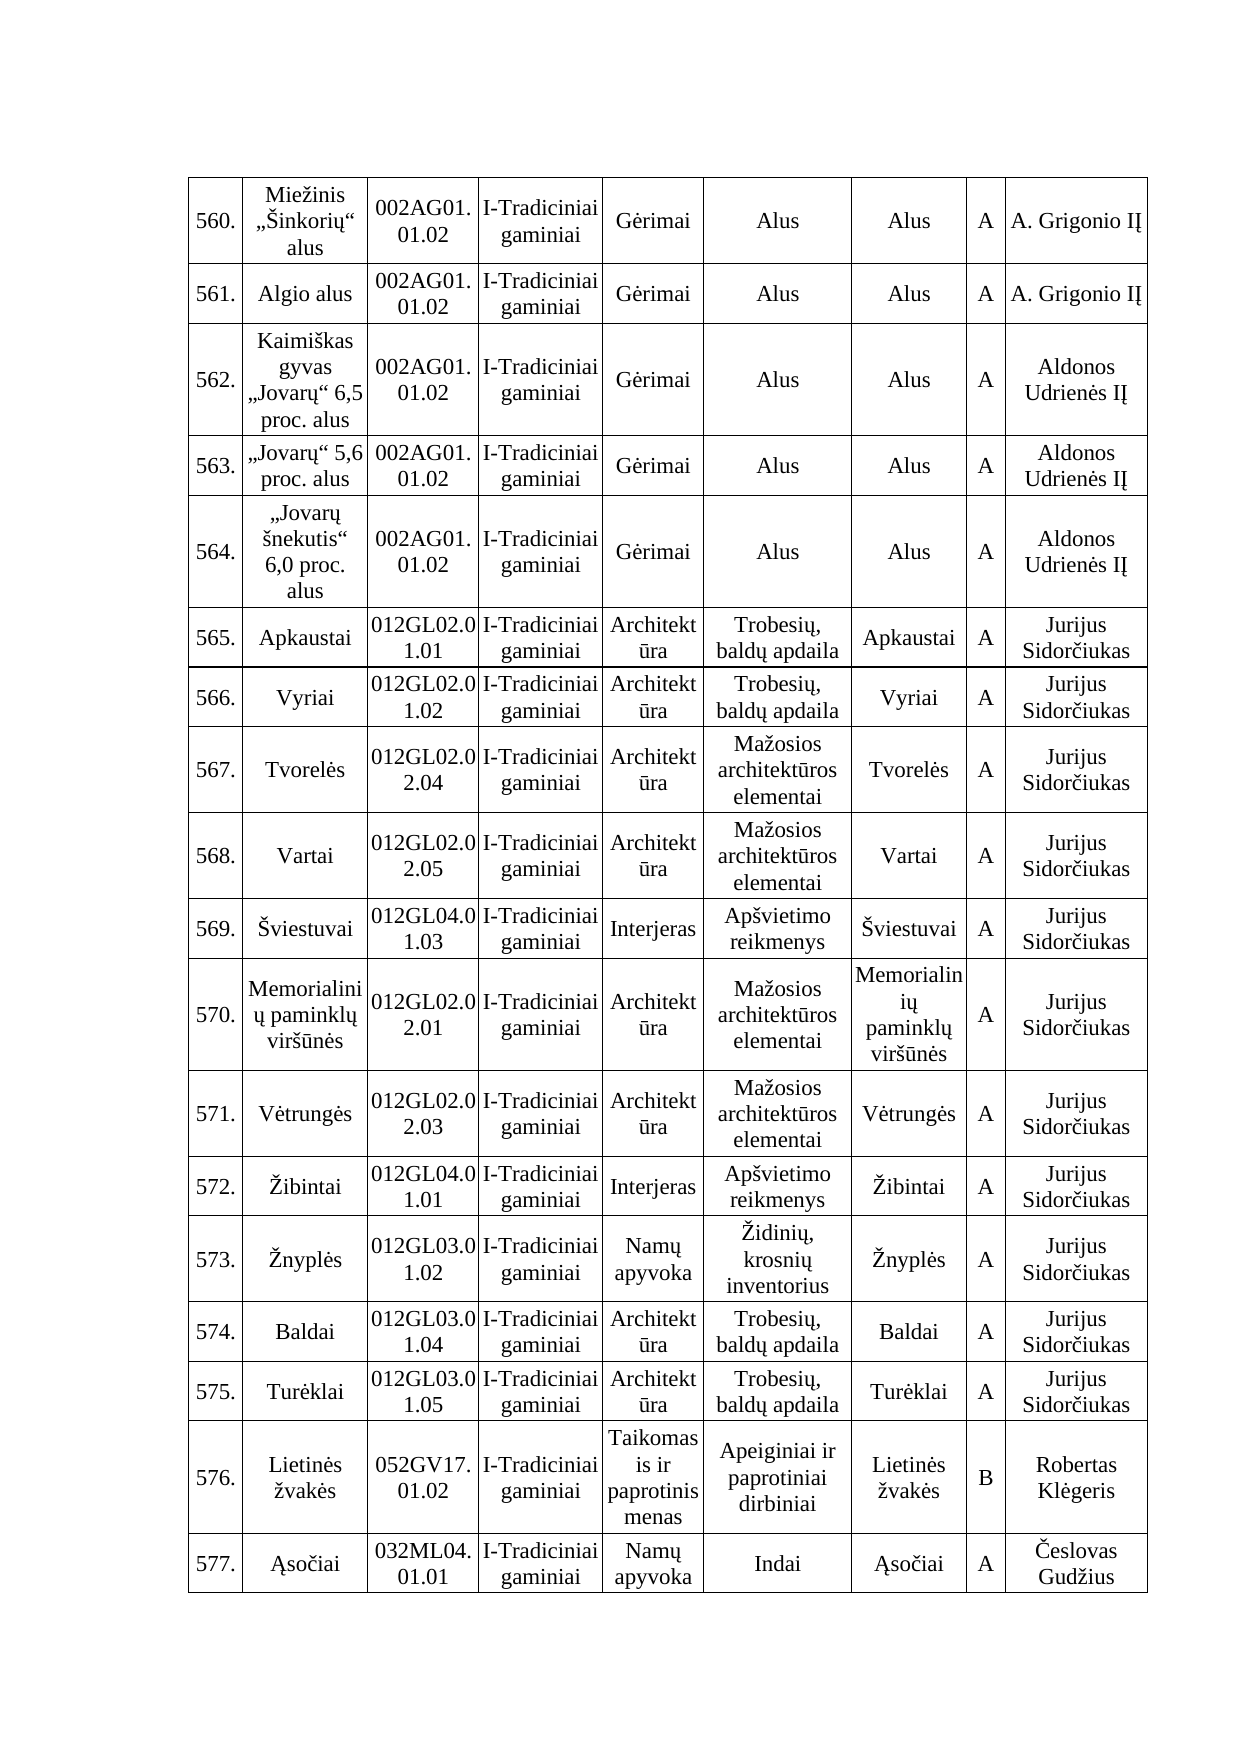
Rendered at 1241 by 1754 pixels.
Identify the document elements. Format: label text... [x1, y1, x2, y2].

table_cell Architektūra [603, 727, 703, 812]
table_cell A [967, 727, 1005, 812]
table_cell I-Tradiciniai gaminiai [479, 1302, 602, 1361]
table_cell I-Tradiciniai gaminiai [479, 608, 602, 666]
table_cell Lietinės žvakės [852, 1421, 966, 1533]
table_cell Trobesių, baldų apdaila [704, 668, 851, 726]
table_cell A [967, 1071, 1005, 1156]
table_cell 012GL03.01.05 [368, 1362, 478, 1420]
table_cell „Jovarų“ 5,6 proc. alus [243, 436, 367, 494]
table_cell Taikomasis ir paprotinis menas [603, 1421, 703, 1533]
table_cell 012GL04.01.03 [368, 899, 478, 957]
table_cell A [967, 1362, 1005, 1420]
table_cell I-Tradiciniai gaminiai [479, 324, 602, 435]
table_cell A [967, 324, 1005, 435]
table_cell Algio alus [243, 264, 367, 323]
table_cell Alus [852, 436, 966, 494]
table_cell 012GL02.02.03 [368, 1071, 478, 1156]
table_cell Alus [704, 496, 851, 607]
table_cell I-Tradiciniai gaminiai [479, 436, 602, 494]
table_cell 002AG01.01.02 [368, 436, 478, 494]
table_cell I-Tradiciniai gaminiai [479, 668, 602, 726]
table_cell Apeiginiai ir paprotiniai dirbiniai [704, 1421, 851, 1533]
table_cell 570. [189, 959, 242, 1070]
table_cell Architektūra [603, 668, 703, 726]
table_cell Tvorelės [243, 727, 367, 812]
table_cell A [967, 178, 1005, 263]
table_cell 575. [189, 1362, 242, 1420]
table_cell Aldonos Udrienės IĮ [1006, 496, 1147, 607]
table_cell Memorialinių paminklų viršūnės [852, 959, 966, 1070]
table_cell Miežinis „Šinkorių“ alus [243, 178, 367, 263]
table_cell Aldonos Udrienės IĮ [1006, 324, 1147, 435]
table_cell Alus [704, 324, 851, 435]
table_cell Apkaustai [852, 608, 966, 666]
table_cell 012GL04.01.01 [368, 1157, 478, 1215]
table_cell Namų apyvoka [603, 1216, 703, 1301]
table_cell Architektūra [603, 1362, 703, 1420]
table_cell 562. [189, 324, 242, 435]
table_cell I-Tradiciniai gaminiai [479, 899, 602, 957]
table_cell A [967, 813, 1005, 898]
table_cell 012GL02.02.05 [368, 813, 478, 898]
table_cell Gėrimai [603, 324, 703, 435]
table_cell Alus [852, 324, 966, 435]
table_cell Memorialinių paminklų viršūnės [243, 959, 367, 1070]
table_cell 002AG01.01.02 [368, 264, 478, 323]
table_cell Žnyplės [243, 1216, 367, 1301]
table_cell Baldai [852, 1302, 966, 1361]
table_cell Jurijus Sidorčiukas [1006, 608, 1147, 666]
table_cell Architektūra [603, 1302, 703, 1361]
table_cell 568. [189, 813, 242, 898]
table_cell Jurijus Sidorčiukas [1006, 1157, 1147, 1215]
table_cell I-Tradiciniai gaminiai [479, 727, 602, 812]
table_cell Vėtrungės [852, 1071, 966, 1156]
table_cell I-Tradiciniai gaminiai [479, 1157, 602, 1215]
table_cell I-Tradiciniai gaminiai [479, 1216, 602, 1301]
table_cell 565. [189, 608, 242, 666]
table_cell Trobesių, baldų apdaila [704, 1362, 851, 1420]
table_cell Gėrimai [603, 436, 703, 494]
table_cell Šviestuvai [852, 899, 966, 957]
table_cell Vyriai [852, 668, 966, 726]
table_cell Tvorelės [852, 727, 966, 812]
table_cell A [967, 1534, 1005, 1592]
table_cell Židinių, krosnių inventorius [704, 1216, 851, 1301]
table_cell Ąsočiai [243, 1534, 367, 1592]
table_cell 569. [189, 899, 242, 957]
table_cell Indai [704, 1534, 851, 1592]
table_cell A. Grigonio IĮ [1006, 178, 1147, 263]
table_cell Namų apyvoka [603, 1534, 703, 1592]
table_cell Trobesių, baldų apdaila [704, 1302, 851, 1361]
table_cell Lietinės žvakės [243, 1421, 367, 1533]
table_cell Alus [704, 178, 851, 263]
table_cell 052GV17.01.02 [368, 1421, 478, 1533]
table_cell I-Tradiciniai gaminiai [479, 496, 602, 607]
table_cell 012GL02.02.01 [368, 959, 478, 1070]
table_cell A [967, 608, 1005, 666]
table_cell 563. [189, 436, 242, 494]
table_cell Jurijus Sidorčiukas [1006, 727, 1147, 812]
table_cell Alus [852, 178, 966, 263]
table_cell 574. [189, 1302, 242, 1361]
table_cell Baldai [243, 1302, 367, 1361]
table_cell Aldonos Udrienės IĮ [1006, 436, 1147, 494]
table_cell 002AG01.01.02 [368, 496, 478, 607]
table_cell B [967, 1421, 1005, 1533]
table_cell Alus [852, 496, 966, 607]
table_cell „Jovarų šnekutis“ 6,0 proc. alus [243, 496, 367, 607]
table_cell Apšvietimo reikmenys [704, 1157, 851, 1215]
table_cell A. Grigonio IĮ [1006, 264, 1147, 323]
table_cell 561. [189, 264, 242, 323]
table_cell I-Tradiciniai gaminiai [479, 959, 602, 1070]
table_cell Gėrimai [603, 264, 703, 323]
table_cell Gėrimai [603, 496, 703, 607]
table_cell 577. [189, 1534, 242, 1592]
table_cell 032ML04.01.01 [368, 1534, 478, 1592]
table_cell 572. [189, 1157, 242, 1215]
table_cell Architektūra [603, 1071, 703, 1156]
table_cell Alus [704, 436, 851, 494]
table_cell Architektūra [603, 959, 703, 1070]
table_cell I-Tradiciniai gaminiai [479, 1421, 602, 1533]
table_cell Žibintai [852, 1157, 966, 1215]
table_cell 566. [189, 668, 242, 726]
table_cell I-Tradiciniai gaminiai [479, 1534, 602, 1592]
table_cell I-Tradiciniai gaminiai [479, 1362, 602, 1420]
table_cell Vartai [852, 813, 966, 898]
table_cell Apšvietimo reikmenys [704, 899, 851, 957]
table_cell Vėtrungės [243, 1071, 367, 1156]
table_cell A [967, 899, 1005, 957]
table_cell 573. [189, 1216, 242, 1301]
table_cell 012GL02.02.04 [368, 727, 478, 812]
table_cell 012GL03.01.04 [368, 1302, 478, 1361]
table_cell Vyriai [243, 668, 367, 726]
table_cell Žibintai [243, 1157, 367, 1215]
table_cell Interjeras [603, 899, 703, 957]
table_cell Mažosios architektūros elementai [704, 1071, 851, 1156]
table_cell I-Tradiciniai gaminiai [479, 1071, 602, 1156]
table_cell A [967, 1302, 1005, 1361]
table_cell 567. [189, 727, 242, 812]
table_cell A [967, 959, 1005, 1070]
table_cell Kaimiškas gyvas „Jovarų“ 6,5 proc. alus [243, 324, 367, 435]
table_cell Mažosios architektūros elementai [704, 959, 851, 1070]
table_cell A [967, 668, 1005, 726]
table_cell Turėklai [852, 1362, 966, 1420]
table_cell Mažosios architektūros elementai [704, 727, 851, 812]
table_cell Architektūra [603, 813, 703, 898]
table_cell A [967, 264, 1005, 323]
table_cell 002AG01.01.02 [368, 324, 478, 435]
table_cell 012GL03.01.02 [368, 1216, 478, 1301]
table_cell Jurijus Sidorčiukas [1006, 959, 1147, 1070]
table_cell I-Tradiciniai gaminiai [479, 813, 602, 898]
table_cell A [967, 1216, 1005, 1301]
table_cell Jurijus Sidorčiukas [1006, 813, 1147, 898]
table_cell 560. [189, 178, 242, 263]
table_cell Vartai [243, 813, 367, 898]
table_cell Apkaustai [243, 608, 367, 666]
table_cell Jurijus Sidorčiukas [1006, 1302, 1147, 1361]
table_cell I-Tradiciniai gaminiai [479, 178, 602, 263]
table_cell 002AG01.01.02 [368, 178, 478, 263]
table_cell Ąsočiai [852, 1534, 966, 1592]
table_cell Jurijus Sidorčiukas [1006, 668, 1147, 726]
table_cell A [967, 496, 1005, 607]
table_cell Mažosios architektūros elementai [704, 813, 851, 898]
table_cell 012GL02.01.02 [368, 668, 478, 726]
table_cell Alus [704, 264, 851, 323]
table_cell 576. [189, 1421, 242, 1533]
table_cell Žnyplės [852, 1216, 966, 1301]
table_cell Trobesių, baldų apdaila [704, 608, 851, 666]
table_cell A [967, 1157, 1005, 1215]
table_cell 571. [189, 1071, 242, 1156]
table_cell Česlovas Gudžius [1006, 1534, 1147, 1592]
table_cell A [967, 436, 1005, 494]
table_cell Interjeras [603, 1157, 703, 1215]
table_cell Jurijus Sidorčiukas [1006, 1362, 1147, 1420]
table_cell Gėrimai [603, 178, 703, 263]
table_cell Robertas Klėgeris [1006, 1421, 1147, 1533]
table_cell Jurijus Sidorčiukas [1006, 1071, 1147, 1156]
table_cell 012GL02.01.01 [368, 608, 478, 666]
table_cell Jurijus Sidorčiukas [1006, 899, 1147, 957]
table_cell I-Tradiciniai gaminiai [479, 264, 602, 323]
table_cell Šviestuvai [243, 899, 367, 957]
table_cell Architektūra [603, 608, 703, 666]
table_cell Turėklai [243, 1362, 367, 1420]
table_cell Alus [852, 264, 966, 323]
table_cell 564. [189, 496, 242, 607]
table_cell Jurijus Sidorčiukas [1006, 1216, 1147, 1301]
